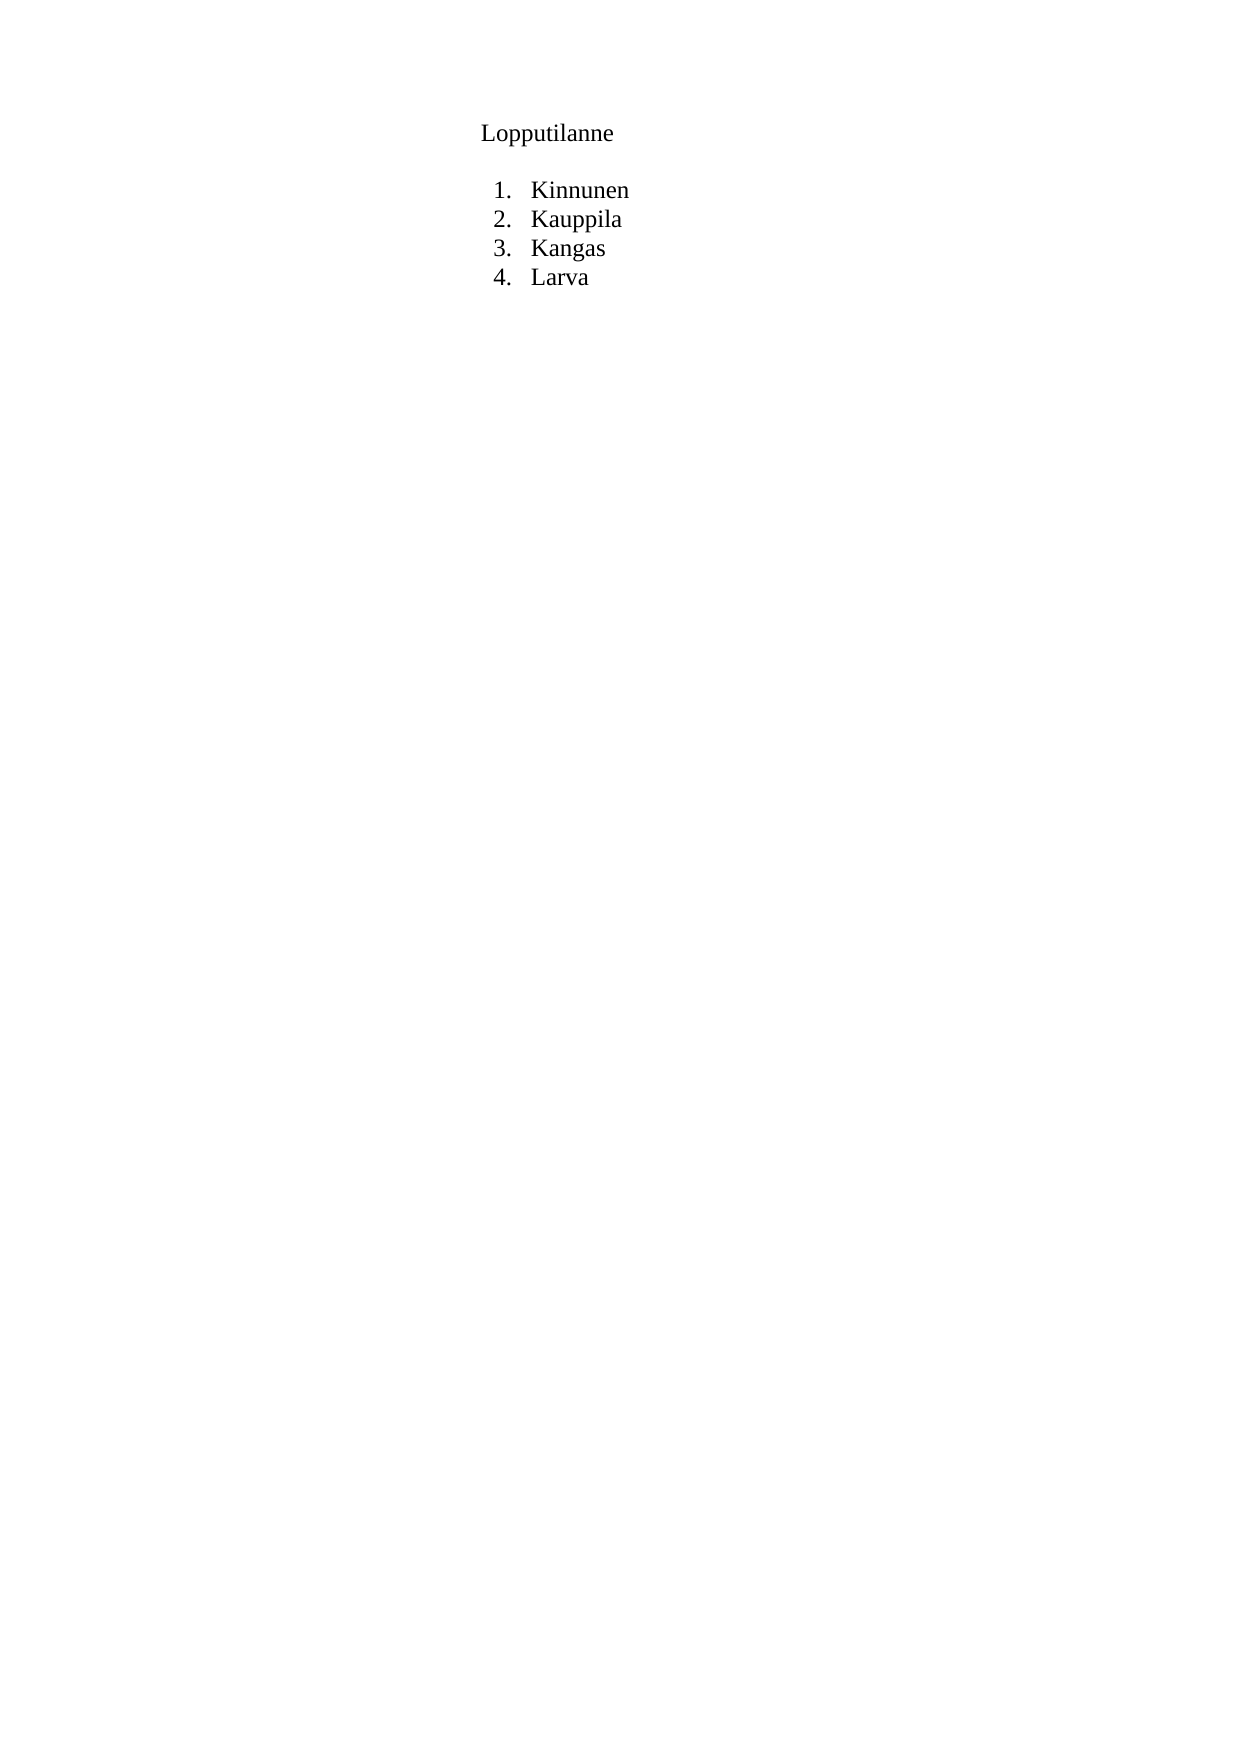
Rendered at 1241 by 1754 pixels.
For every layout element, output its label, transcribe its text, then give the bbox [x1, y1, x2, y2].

list Larva [493, 262, 1122, 291]
text Lopputilanne [118, 118, 1122, 147]
list Kangas [493, 233, 1122, 262]
list Kauppila [493, 204, 1122, 233]
list Kinnunen [493, 176, 1122, 204]
